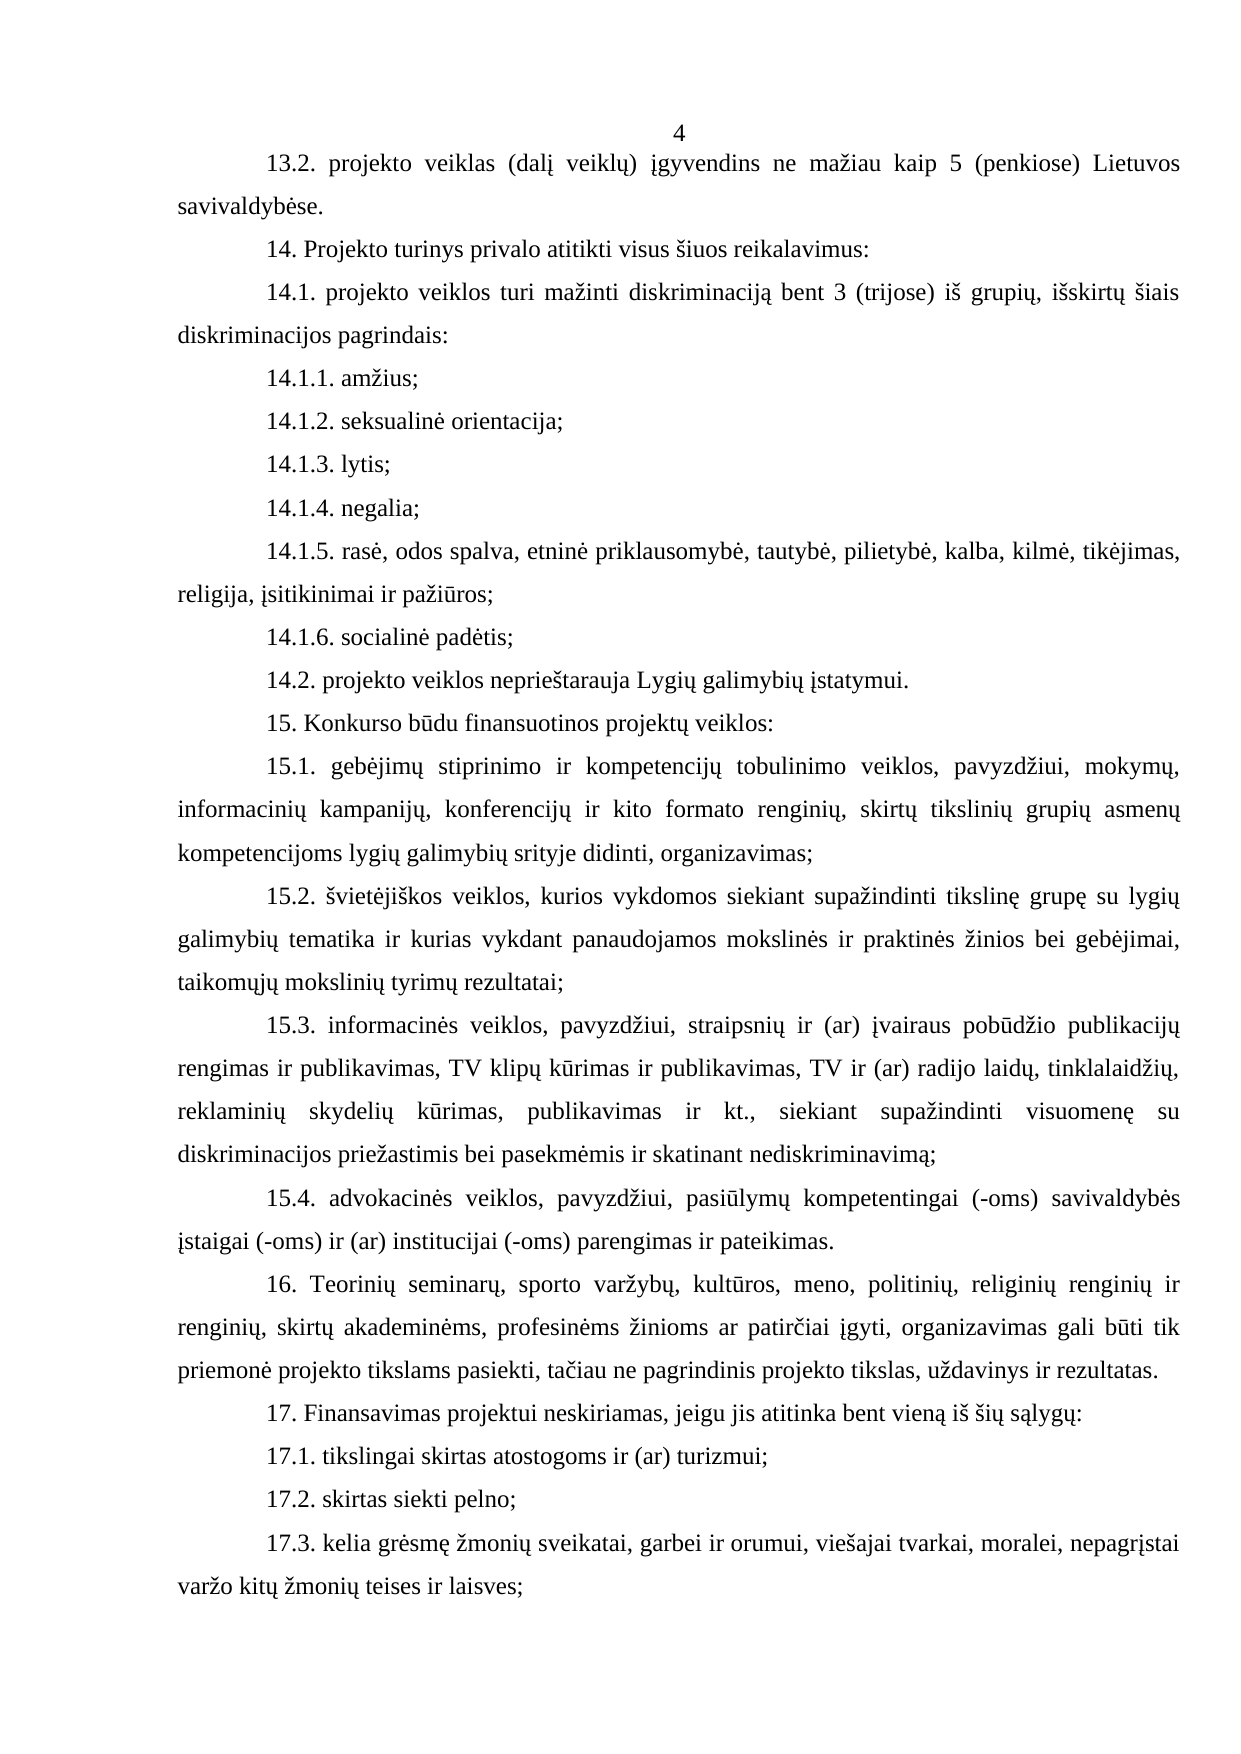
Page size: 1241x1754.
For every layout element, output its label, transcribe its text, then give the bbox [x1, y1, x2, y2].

text 14.1.6. socialinė padėtis; [177, 622, 1181, 651]
text 16. Teorinių seminarų, sporto varžybų, kultūros, meno, politinių, religinių renginių ir renginių, skirtų akademinėms, profesinėms žinioms ar patirčiai įgyti, organizavimas gali būti tik priemonė projekto tikslams pasiekti, tačiau ne pagrindinis projekto tikslas, uždavinys ir rezultatas. [177, 1269, 1181, 1384]
text 14.2. projekto veiklos neprieštarauja Lygių galimybių įstatymui. [177, 665, 1181, 694]
text 14.1.1. amžius; [177, 363, 1181, 392]
text 17.3. kelia grėsmę žmonių sveikatai, garbei ir orumui, viešajai tvarkai, moralei, nepagrįstai varžo kitų žmonių teises ir laisves; [177, 1528, 1181, 1599]
text 15.1. gebėjimų stiprinimo ir kompetencijų tobulinimo veiklos, pavyzdžiui, mokymų, informacinių kampanijų, konferencijų ir kito formato renginių, skirtų tikslinių grupių asmenų kompetencijoms lygių galimybių srityje didinti, organizavimas; [177, 751, 1181, 866]
text 14.1.4. negalia; [177, 493, 1181, 521]
text 14. Projekto turinys privalo atitikti visus šiuos reikalavimus: [177, 234, 1181, 263]
text 15.4. advokacinės veiklos, pavyzdžiui, pasiūlymų kompetentingai (-oms) savivaldybės įstaigai (-oms) ir (ar) institucijai (-oms) parengimas ir pateikimas. [177, 1183, 1181, 1254]
text 17.1. tikslingai skirtas atostogoms ir (ar) turizmui; [177, 1441, 1181, 1470]
text 14.1.5. rasė, odos spalva, etninė priklausomybė, tautybė, pilietybė, kalba, kilmė, tikėjimas, religija, įsitikinimai ir pažiūros; [177, 536, 1181, 608]
text 14.1.2. seksualinė orientacija; [177, 406, 1181, 435]
text 15.3. informacinės veiklos, pavyzdžiui, straipsnių ir (ar) įvairaus pobūdžio publikacijų rengimas ir publikavimas, TV klipų kūrimas ir publikavimas, TV ir (ar) radijo laidų, tinklalaidžių, reklaminių skydelių kūrimas, publikavimas ir kt., siekiant supažindinti visuomenę su diskriminacijos priežastimis bei pasekmėmis ir skatinant nediskriminavimą; [177, 1010, 1181, 1168]
text 17.2. skirtas siekti pelno; [177, 1484, 1181, 1513]
text 15.2. švietėjiškos veiklos, kurios vykdomos siekiant supažindinti tikslinę grupę su lygių galimybių tematika ir kurias vykdant panaudojamos mokslinės ir praktinės žinios bei gebėjimai, taikomųjų mokslinių tyrimų rezultatai; [177, 881, 1181, 996]
text 14.1.3. lytis; [177, 449, 1181, 478]
text 15. Konkurso būdu finansuotinos projektų veiklos: [177, 708, 1181, 737]
text 17. Finansavimas projektui neskiriamas, jeigu jis atitinka bent vieną iš šių sąlygų: [177, 1398, 1181, 1427]
text 14.1. projekto veiklos turi mažinti diskriminaciją bent 3 (trijose) iš grupių, išskirtų šiais diskriminacijos pagrindais: [177, 277, 1181, 349]
text 13.2. projekto veiklas (dalį veiklų) įgyvendins ne mažiau kaip 5 (penkiose) Lietuvos savivaldybėse. [177, 148, 1181, 219]
